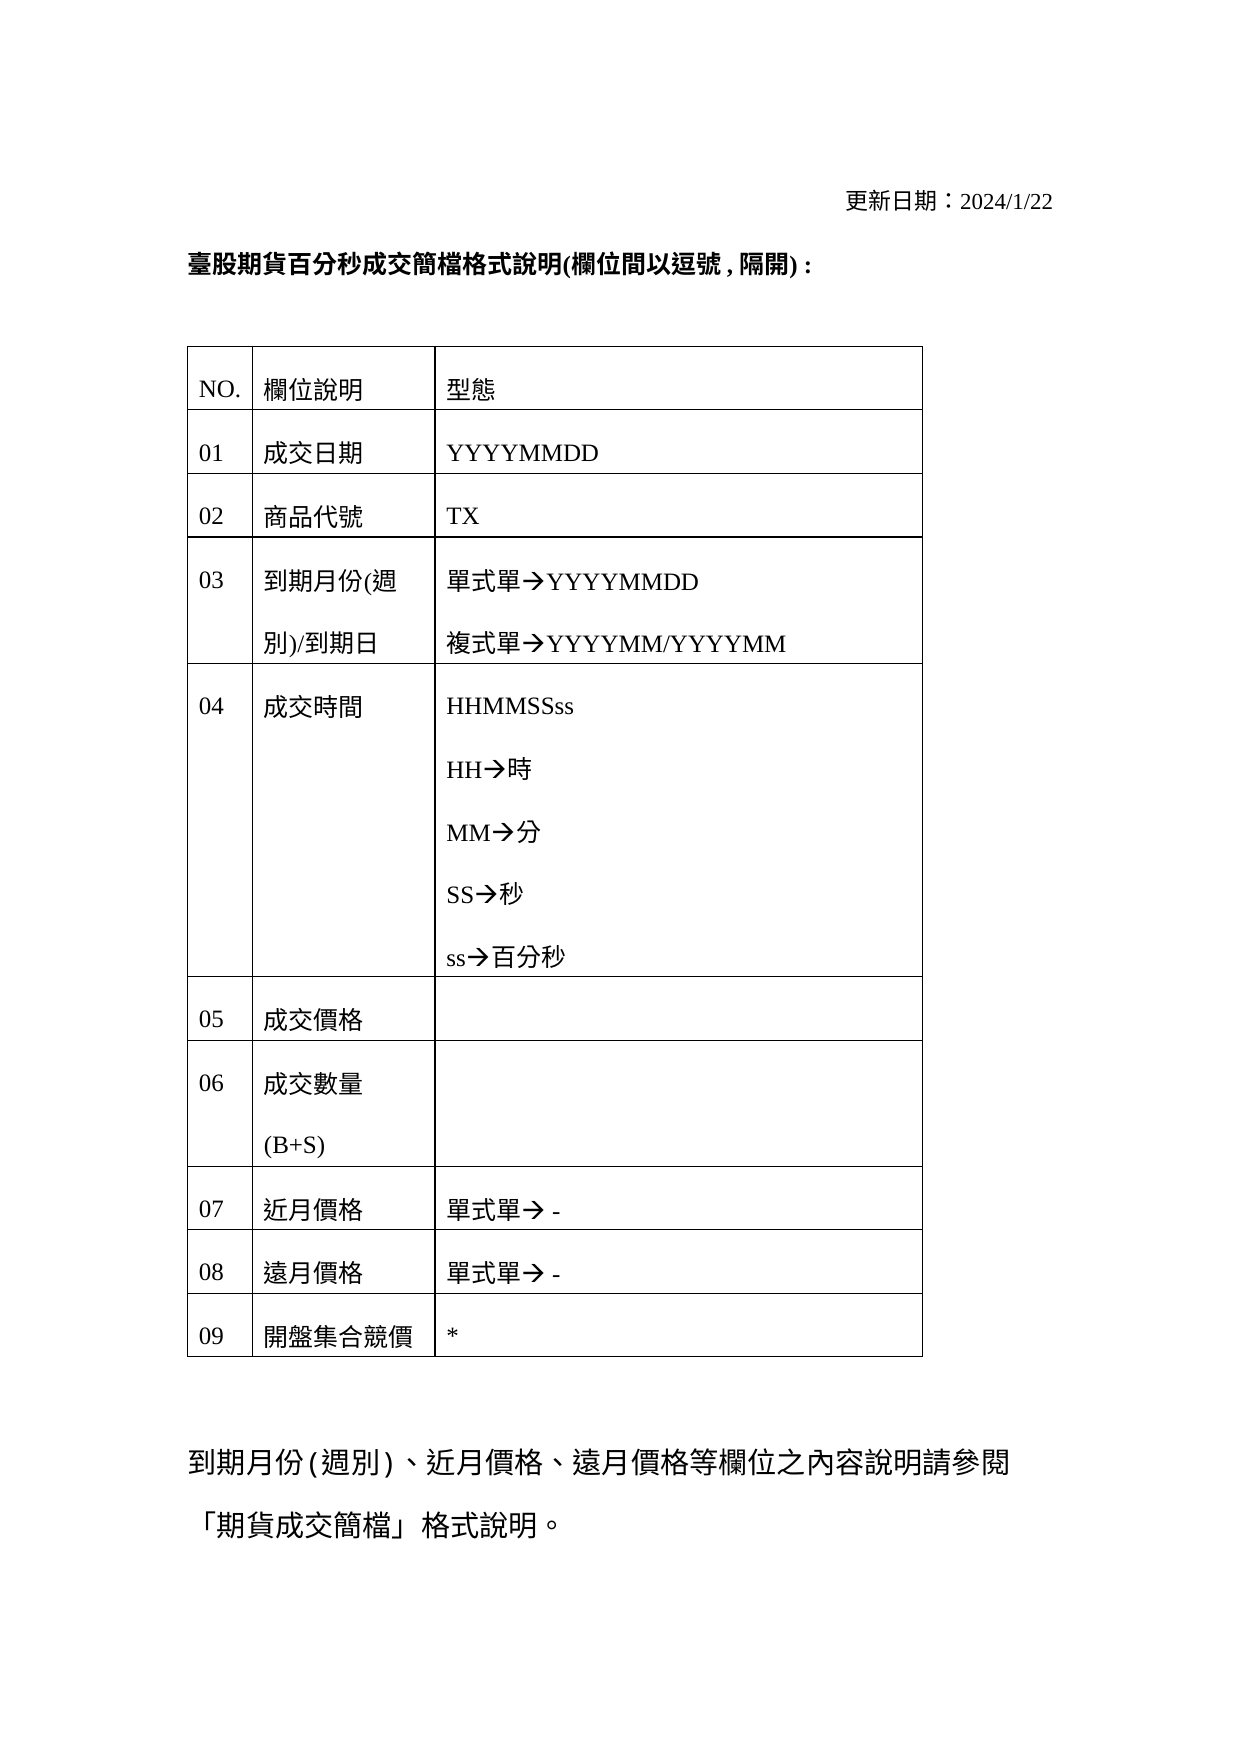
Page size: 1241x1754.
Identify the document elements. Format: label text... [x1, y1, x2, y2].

table_cell 成交日期 [253, 410, 434, 473]
table_cell 近月價格 [253, 1167, 434, 1229]
table_cell HHMMSSss HH時 MM分 SS秒 ss百分秒 [436, 664, 922, 976]
table_cell 08 [188, 1230, 252, 1293]
table_cell 遠月價格 [253, 1230, 434, 1293]
table_cell 單式單 - [436, 1230, 922, 1293]
table_cell 到期月份(週別)/到期日 [253, 538, 434, 662]
table_cell 09 [188, 1294, 252, 1356]
table_cell 01 [188, 410, 252, 473]
table_cell * [436, 1294, 922, 1356]
table_cell 成交時間 [253, 664, 434, 976]
text 更新日期：2024/1/22 [187, 158, 1053, 221]
table_cell 04 [188, 664, 252, 976]
table_cell 03 [188, 538, 252, 662]
table_cell [436, 977, 922, 1039]
table_header 型態 [436, 347, 922, 409]
table_cell 06 [188, 1041, 252, 1166]
table_cell TX [436, 474, 922, 536]
table_cell 07 [188, 1167, 252, 1229]
table_cell 02 [188, 474, 252, 536]
table_cell 開盤集合競價 [253, 1294, 434, 1356]
table_cell [436, 1041, 922, 1166]
table_cell YYYYMMDD [436, 410, 922, 473]
text 臺股期貨百分秒成交簡檔格式說明(欄位間以逗號 , 隔開) : [187, 221, 1053, 283]
table_cell 商品代號 [253, 474, 434, 536]
table_cell 單式單 - [436, 1167, 922, 1229]
table_cell 成交數量(B+S) [253, 1041, 434, 1166]
table_cell 單式單YYYYMMDD 複式單YYYYMM/YYYYMM [436, 538, 922, 662]
text 到期月份(週別)、近月價格、遠月價格等欄位之內容說明請參閱「期貨成交簡檔」格式說明。 [187, 1420, 1053, 1545]
table_cell 05 [188, 977, 252, 1039]
table_cell 成交價格 [253, 977, 434, 1039]
table_header NO. [188, 347, 252, 409]
table_header 欄位說明 [253, 347, 434, 409]
